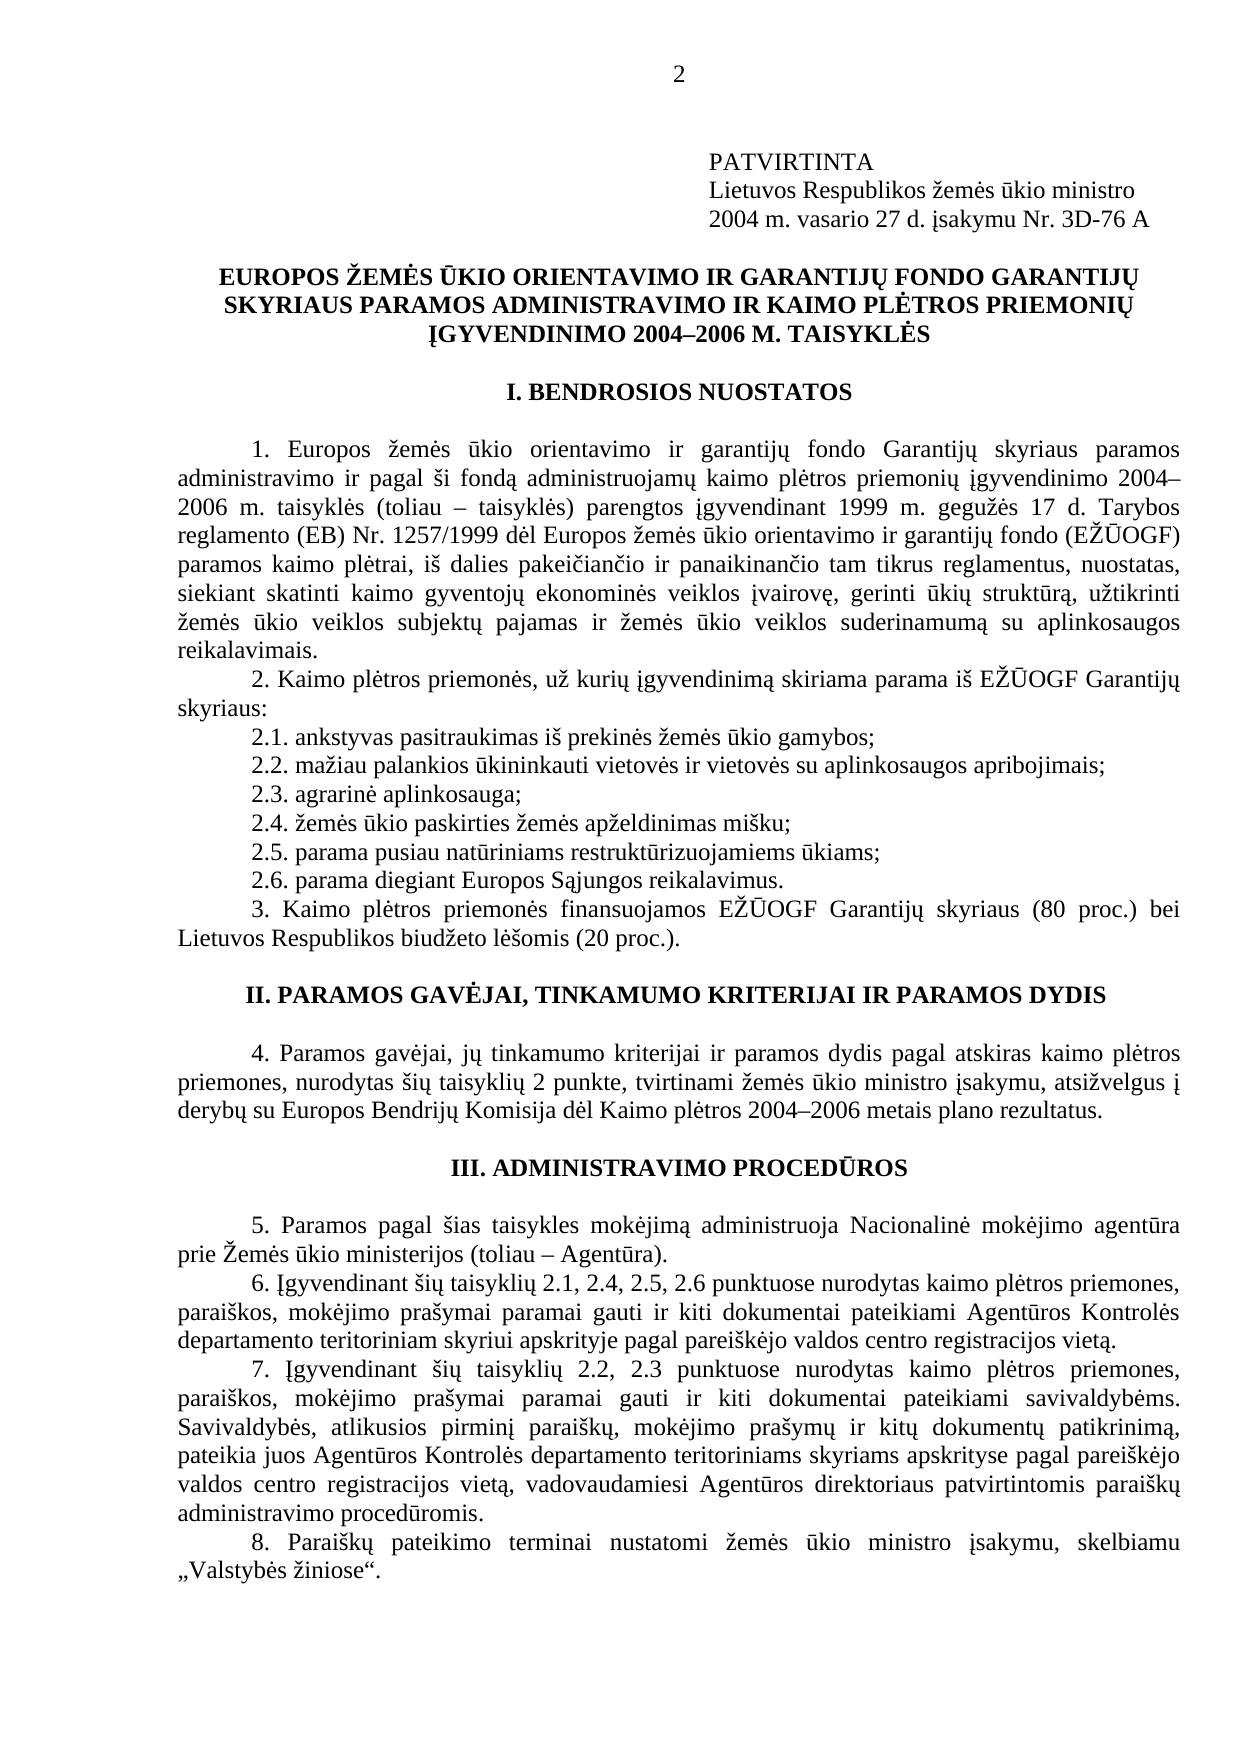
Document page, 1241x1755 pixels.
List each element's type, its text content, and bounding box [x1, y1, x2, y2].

text 1. Europos žemės ūkio orientavimo ir garantijų fondo Garantijų skyriaus paramos administravimo ir pagal ši fondą administruojamų kaimo plėtros priemonių įgyvendinimo 2004–2006 m. taisyklės (toliau – taisyklės) parengtos įgyvendinant 1999 m. gegužės 17 d. Tarybos reglamento (EB) Nr. 1257/1999 dėl Europos žemės ūkio orientavimo ir garantijų fondo (EŽŪOGF) paramos kaimo plėtrai, iš dalies pakeičiančio ir panaikinančio tam tikrus reglamentus, nuostatas, siekiant skatinti kaimo gyventojų ekonominės veiklos įvairovę, gerinti ūkių struktūrą, užtikrinti žemės ūkio veiklos subjektų pajamas ir žemės ūkio veiklos suderinamumą su aplinkosaugos reikalavimais. [177, 434, 1181, 664]
text I. BENDROSIOS NUOSTATOS [177, 377, 1181, 406]
text 2.3. agrarinė aplinkosauga; [177, 779, 1181, 808]
text 2.6. parama diegiant Europos Sąjungos reikalavimus. [177, 866, 1181, 894]
text 2.1. ankstyvas pasitraukimas iš prekinės žemės ūkio gamybos; [177, 722, 1181, 751]
text II. PARAMOS GAVĖJAI, TINKAMUMO KRITERIJAI IR PARAMOS DYDIS [177, 981, 1181, 1009]
text 4. Paramos gavėjai, jų tinkamumo kriterijai ir paramos dydis pagal atskiras kaimo plėtros priemones, nurodytas šių taisyklių 2 punkte, tvirtinami žemės ūkio ministro įsakymu, atsižvelgus į derybų su Europos Bendrijų Komisija dėl Kaimo plėtros 2004–2006 metais plano rezultatus. [177, 1038, 1181, 1124]
text EUROPOS ŽEMĖS ŪKIO ORIENTAVIMO IR GARANTIJŲ FONDO GARANTIJŲ SKYRIAUS PARAMOS ADMINISTRAVIMO IR KAIMO PLĖTROS PRIEMONIŲ ĮGYVENDINIMO 2004–2006 M. TAISYKLĖS [177, 262, 1181, 348]
text 8. Paraiškų pateikimo terminai nustatomi žemės ūkio ministro įsakymu, skelbiamu „Valstybės žiniose“. [177, 1527, 1181, 1584]
text 2.2. mažiau palankios ūkininkauti vietovės ir vietovės su aplinkosaugos apribojimais; [177, 751, 1181, 779]
text 3. Kaimo plėtros priemonės finansuojamos EŽŪOGF Garantijų skyriaus (80 proc.) bei Lietuvos Respublikos biudžeto lėšomis (20 proc.). [177, 894, 1181, 952]
text PATVIRTINTA [177, 147, 1181, 176]
text 2. Kaimo plėtros priemonės, už kurių įgyvendinimą skiriama parama iš EŽŪOGF Garantijų skyriaus: [177, 664, 1181, 722]
text Lietuvos Respublikos žemės ūkio ministro [177, 176, 1181, 204]
text 6. Įgyvendinant šių taisyklių 2.1, 2.4, 2.5, 2.6 punktuose nurodytas kaimo plėtros priemones, paraiškos, mokėjimo prašymai paramai gauti ir kiti dokumentai pateikiami Agentūros Kontrolės departamento teritoriniam skyriui apskrityje pagal pareiškėjo valdos centro registracijos vietą. [177, 1268, 1181, 1354]
text 2004 m. vasario 27 d. įsakymu Nr. 3D-76 A [177, 204, 1181, 233]
text 2.4. žemės ūkio paskirties žemės apželdinimas mišku; [177, 808, 1181, 837]
text III. ADMINISTRAVIMO PROCEDŪROS [177, 1153, 1181, 1182]
text 7. Įgyvendinant šių taisyklių 2.2, 2.3 punktuose nurodytas kaimo plėtros priemones, paraiškos, mokėjimo prašymai paramai gauti ir kiti dokumentai pateikiami savivaldybėms. Savivaldybės, atlikusios pirminį paraiškų, mokėjimo prašymų ir kitų dokumentų patikrinimą, pateikia juos Agentūros Kontrolės departamento teritoriniams skyriams apskrityse pagal pareiškėjo valdos centro registracijos vietą, vadovaudamiesi Agentūros direktoriaus patvirtintomis paraiškų administravimo procedūromis. [177, 1354, 1181, 1527]
text 5. Paramos pagal šias taisykles mokėjimą administruoja Nacionalinė mokėjimo agentūra prie Žemės ūkio ministerijos (toliau – Agentūra). [177, 1211, 1181, 1268]
text 2.5. parama pusiau natūriniams restruktūrizuojamiems ūkiams; [177, 837, 1181, 866]
